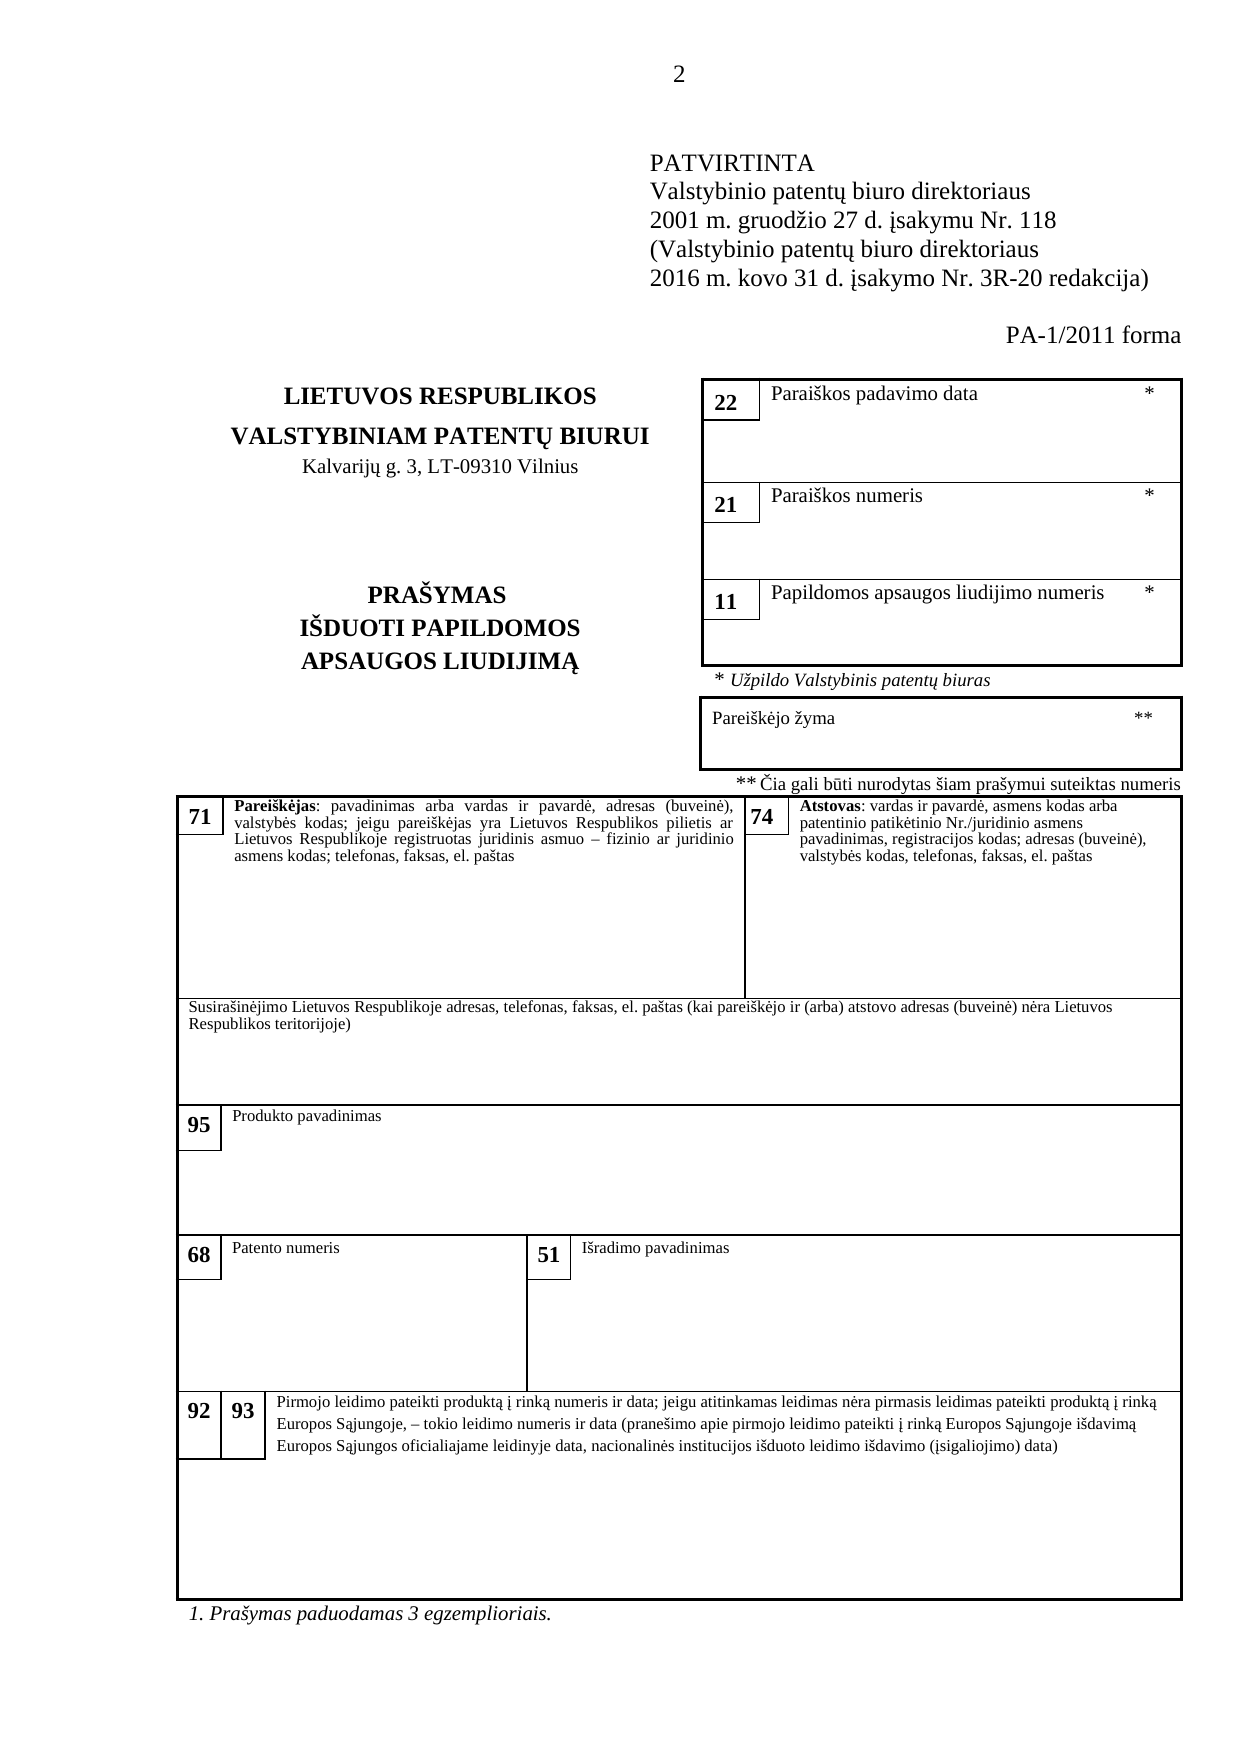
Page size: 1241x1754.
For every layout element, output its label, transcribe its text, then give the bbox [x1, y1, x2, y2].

text PA-1/2011 forma [177, 320, 1181, 349]
table_cell [221, 1049, 1180, 1104]
table_cell [221, 1150, 1180, 1234]
table_cell 51 [528, 1236, 570, 1279]
table_cell [177, 482, 701, 522]
table_header 71 [179, 798, 222, 834]
table_cell [179, 1280, 221, 1391]
table_cell Paraiškos numeris * [760, 483, 1180, 522]
table_cell Pareiškėjo žyma ** [702, 699, 1180, 768]
table_cell [704, 620, 759, 664]
table_cell VALSTYBINIAM PATENTŲ BIURUI Kalvarijų g. 3, LT-09310 Vilnius [177, 419, 701, 482]
table_cell Papildomos apsaugos liudijimo numeris * [760, 580, 1180, 618]
table_cell [177, 696, 699, 768]
table_cell [704, 421, 759, 482]
table_cell Produkto pavadinimas [222, 1106, 1180, 1150]
table_cell 11 [704, 580, 759, 618]
table_header Pareiškėjas: pavadinimas arba vardas ir pavardė, adresas (buveinė), valstybės kodas; jeigu pareiškėjas yra Lietuvos Respublikos pilietis ar Lietuvos Respublikoje registruotas juridinis asmuo – fizinio ar juridinio asmens kodas; telefonas, faksas, el. paštas [223, 798, 744, 998]
table_cell 68 [179, 1236, 220, 1279]
table_cell [179, 1049, 221, 1104]
table_header LIETUVOS RESPUBLIKOS [177, 378, 701, 419]
table_header 22 [704, 381, 759, 419]
table_cell PRAŠYMAS IŠDUOTI PAPILDOMOS APSAUGOS LIUDIJIMĄ [177, 579, 703, 696]
text PATVIRTINTA [649, 148, 1181, 176]
table_cell [179, 835, 223, 998]
table_cell Pirmojo leidimo pateikti produktą į rinką numeris ir data; jeigu atitinkamas leidimas nėra pirmasis leidimas pateikti produktą į rinką Europos Sąjungoje, – tokio leidimo numeris ir data (pranešimo apie pirmojo leidimo pateikti į rinką Europos Sąjungoje išdavimą Europos Sąjungos oficialiajame leidinyje data, nacionalinės institucijos išduoto leidimo išdavimo (įsigaliojimo) data) [266, 1392, 1180, 1458]
table_cell [760, 419, 1180, 482]
table_header 74 [746, 798, 788, 834]
table_cell [760, 619, 1180, 664]
table_cell 93 [222, 1392, 264, 1458]
table_cell Susirašinėjimo Lietuvos Respublikoje adresas, telefonas, faksas, el. paštas (kai pareiškėjo ir (arba) atstovo adresas (buveinė) nėra Lietuvos Respublikos teritorijoje) [179, 999, 1180, 1049]
text Valstybinio patentų biuro direktoriaus [649, 176, 1181, 205]
table_cell 1. Prašymas paduodamas 3 egzemplioriais. [177, 1601, 1181, 1628]
table_cell 21 [704, 483, 759, 522]
text (Valstybinio patentų biuro direktoriaus [649, 234, 1181, 263]
table_cell [221, 1458, 1180, 1598]
table_cell 95 [179, 1106, 220, 1150]
table_cell [179, 1460, 221, 1598]
table_cell [221, 1279, 526, 1391]
text ** Čia gali būti nurodytas šiam prašymui suteiktas numeris [177, 771, 1181, 795]
table_header Paraiškos padavimo data * [760, 381, 1180, 419]
table_cell [704, 523, 759, 578]
table_cell Patento numeris [222, 1236, 526, 1279]
table_cell * Užpildo Valstybinis patentų biuras [703, 667, 1181, 696]
table_cell [746, 835, 788, 998]
table_cell [177, 522, 701, 578]
table_cell Išradimo pavadinimas [571, 1236, 1180, 1279]
table_cell [528, 1279, 1180, 1391]
table_cell [179, 1151, 221, 1234]
table_cell [760, 522, 1180, 578]
table_cell 92 [179, 1392, 220, 1458]
table_header Atstovas: vardas ir pavardė, asmens kodas arba patentinio patikėtinio Nr./juridinio asmens pavadinimas, registracijos kodas; adresas (buveinė), valstybės kodas, telefonas, faksas, el. paštas [789, 798, 1180, 998]
text 2001 m. gruodžio 27 d. įsakymu Nr. 118 [649, 205, 1181, 234]
text 2016 m. kovo 31 d. įsakymo Nr. 3R-20 redakcija) [649, 263, 1181, 291]
